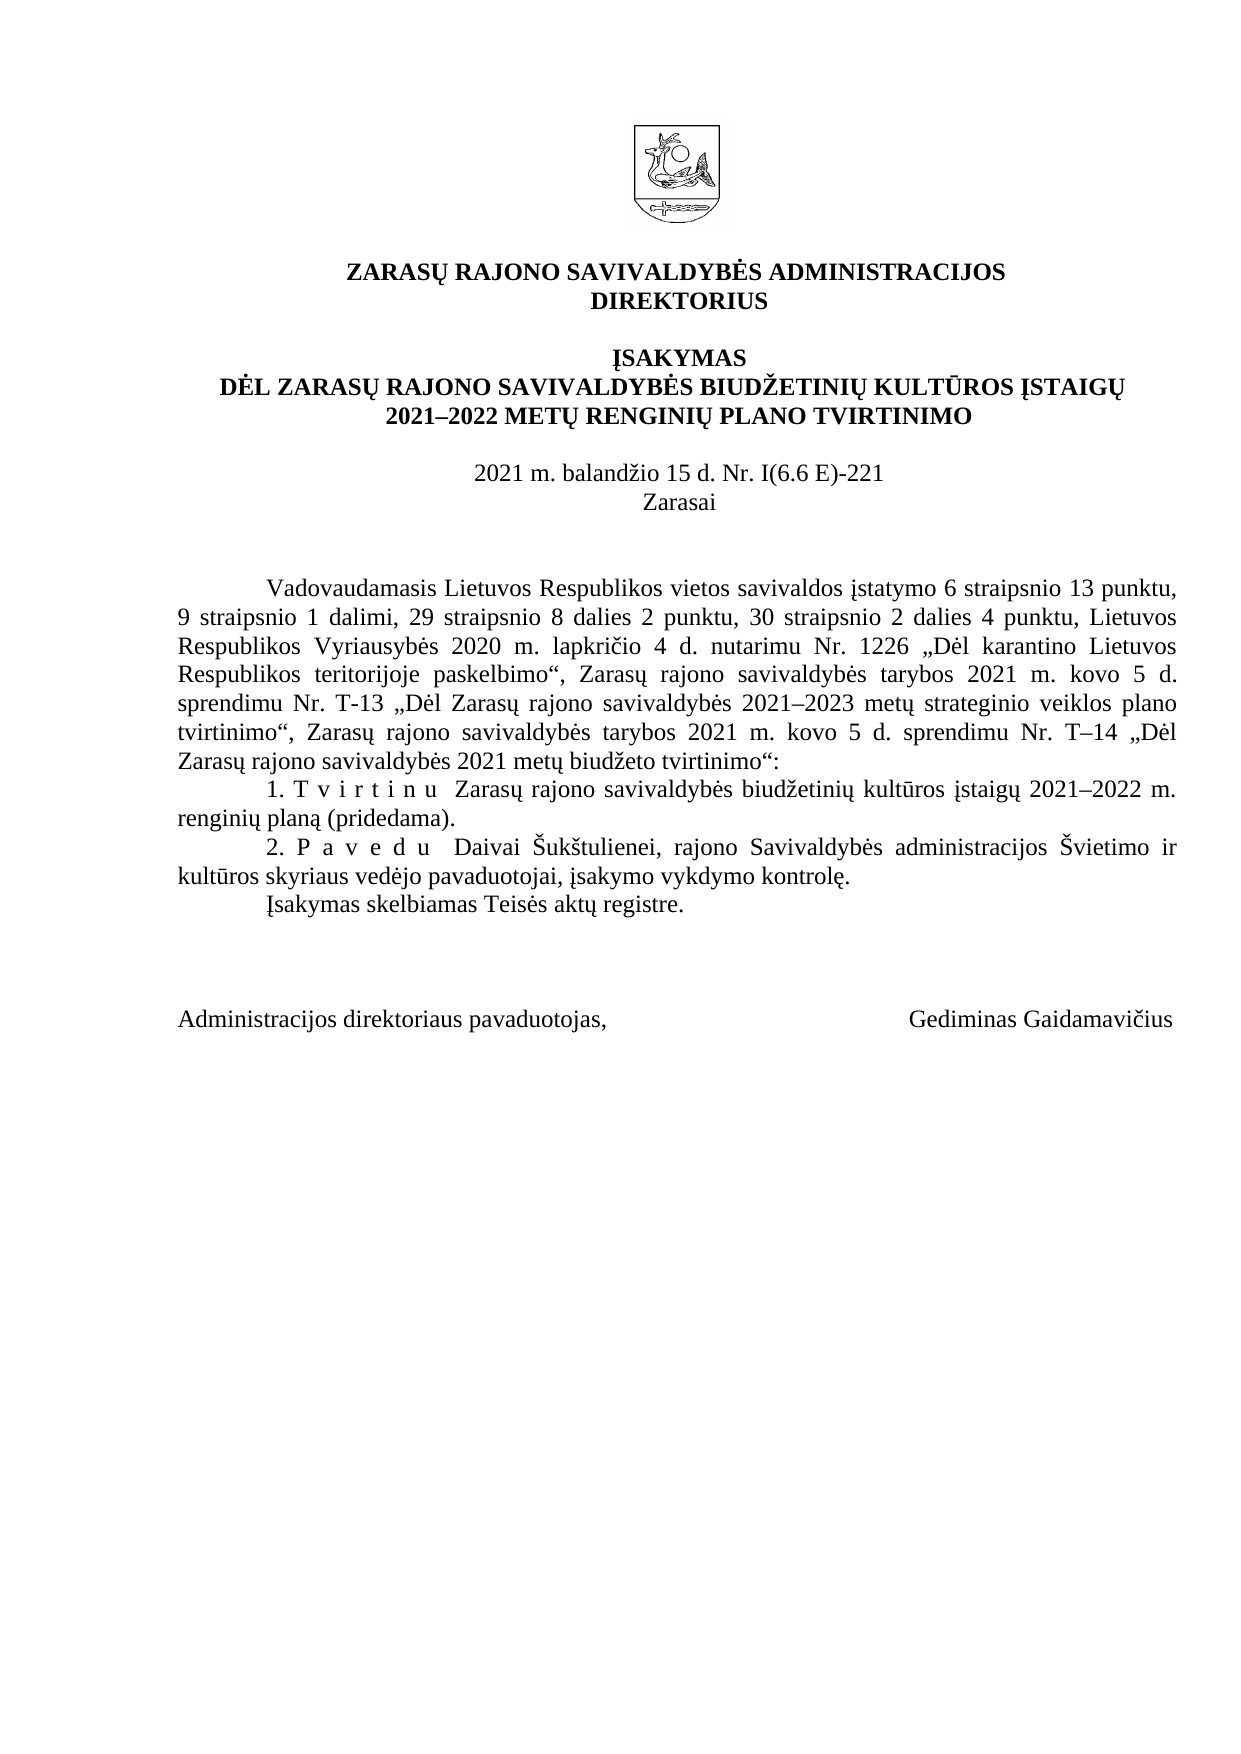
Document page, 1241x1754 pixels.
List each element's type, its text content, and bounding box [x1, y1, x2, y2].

text Administracijos direktoriaus pavaduotojas, Gediminas Gaidamavičius [177, 1004, 1193, 1033]
text DĖL zarasų rajono SAVIVALDYBĖS biudžetinių kultūros įstaigų [177, 372, 1181, 401]
text Įsakymas skelbiamas Teisės aktų registre. [177, 889, 1193, 918]
text 2021 m. balandžio 15 d. Nr. I(6.6 E)-221 [177, 458, 1181, 487]
text ĮSAKYMAS [177, 343, 1181, 372]
text direktorius [177, 286, 1181, 314]
text 2021–2022 metų renginių plano tvirtinimo [177, 401, 1181, 429]
text 2. P a v e d u Daivai Šukštulienei, rajono Savivaldybės administracijos Švietimo ir kultūros skyriaus vedėjo pavaduotojai, įsakymo vykdymo kontrolę. [177, 832, 1178, 889]
text Zarasai [177, 487, 1181, 516]
text Vadovaudamasis Lietuvos Respublikos vietos savivaldos įstatymo 6 straipsnio 13 punktu, 9 straipsnio 1 dalimi, 29 straipsnio 8 dalies 2 punktu, 30 straipsnio 2 dalies 4 punktu, Lietuvos Respublikos Vyriausybės 2020 m. lapkričio 4 d. nutarimu Nr. 1226 „Dėl karantino Lietuvos Respublikos teritorijoje paskelbimo“, Zarasų rajono savivaldybės tarybos 2021 m. kovo 5 d. sprendimu Nr. T-13 „Dėl Zarasų rajono savivaldybės 2021–2023 metų strateginio veiklos plano tvirtinimo“, Zarasų rajono savivaldybės tarybos 2021 m. kovo 5 d. sprendimu Nr. T–14 „Dėl Zarasų rajono savivaldybės 2021 metų biudžeto tvirtinimo“: [177, 573, 1178, 774]
text 1. T v i r t i n u Zarasų rajono savivaldybės biudžetinių kultūros įstaigų 2021–2022 m. renginių planą (pridedama). [177, 774, 1178, 832]
text Zarasų rajono savivaldybės administracijos [177, 257, 1181, 286]
